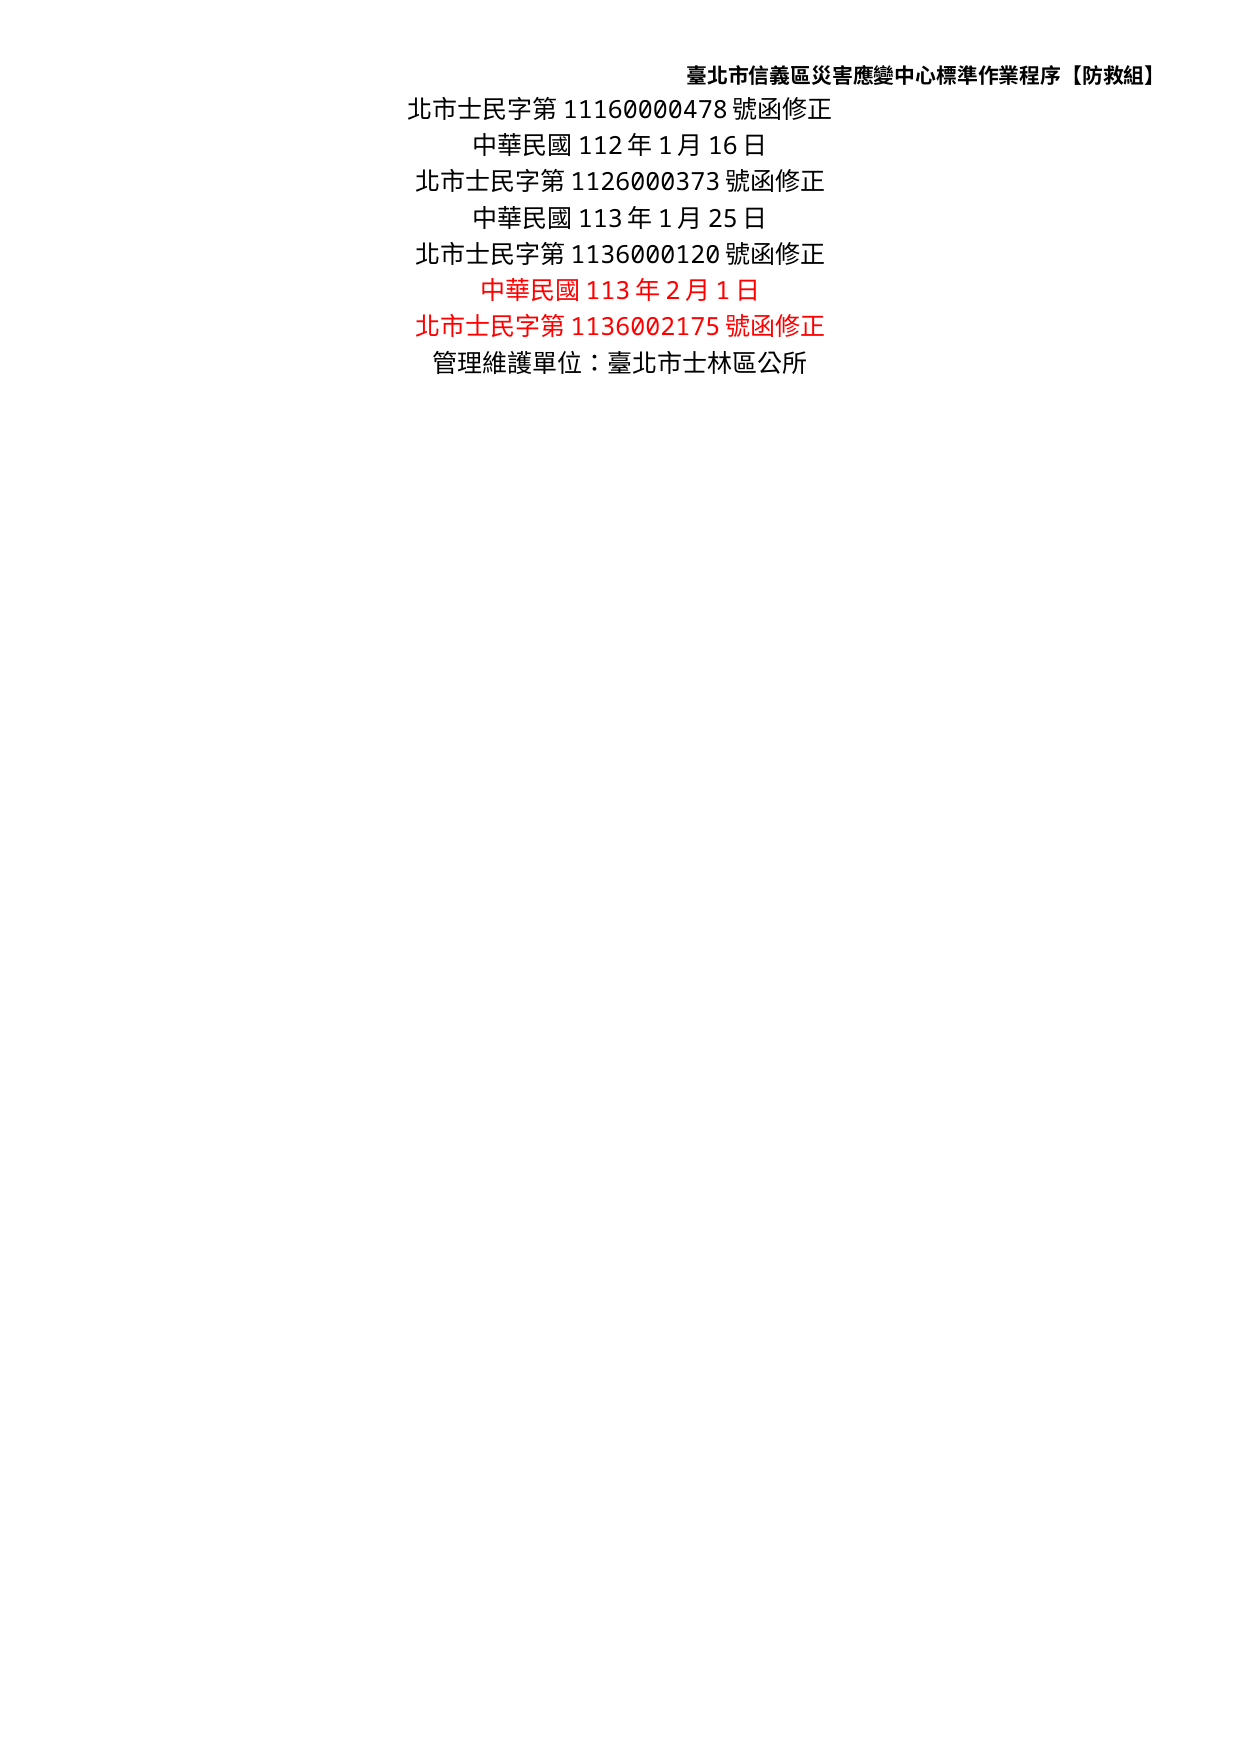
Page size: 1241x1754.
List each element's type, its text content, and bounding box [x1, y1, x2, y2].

text 北市士民字第1126000373號函修正 [75, 162, 1165, 198]
text 中華民國113年1月25日 [75, 198, 1165, 234]
text 北市士民字第1136000120號函修正 [75, 234, 1165, 271]
text 中華民國113年2月1日 [75, 271, 1165, 307]
text 北市士民字第11160000478號函修正 [75, 89, 1165, 126]
text 管理維護單位：臺北市士林區公所 [75, 343, 1165, 379]
text 中華民國112年1月16日 [75, 126, 1165, 162]
text 北市士民字第1136002175號函修正 [75, 307, 1165, 343]
